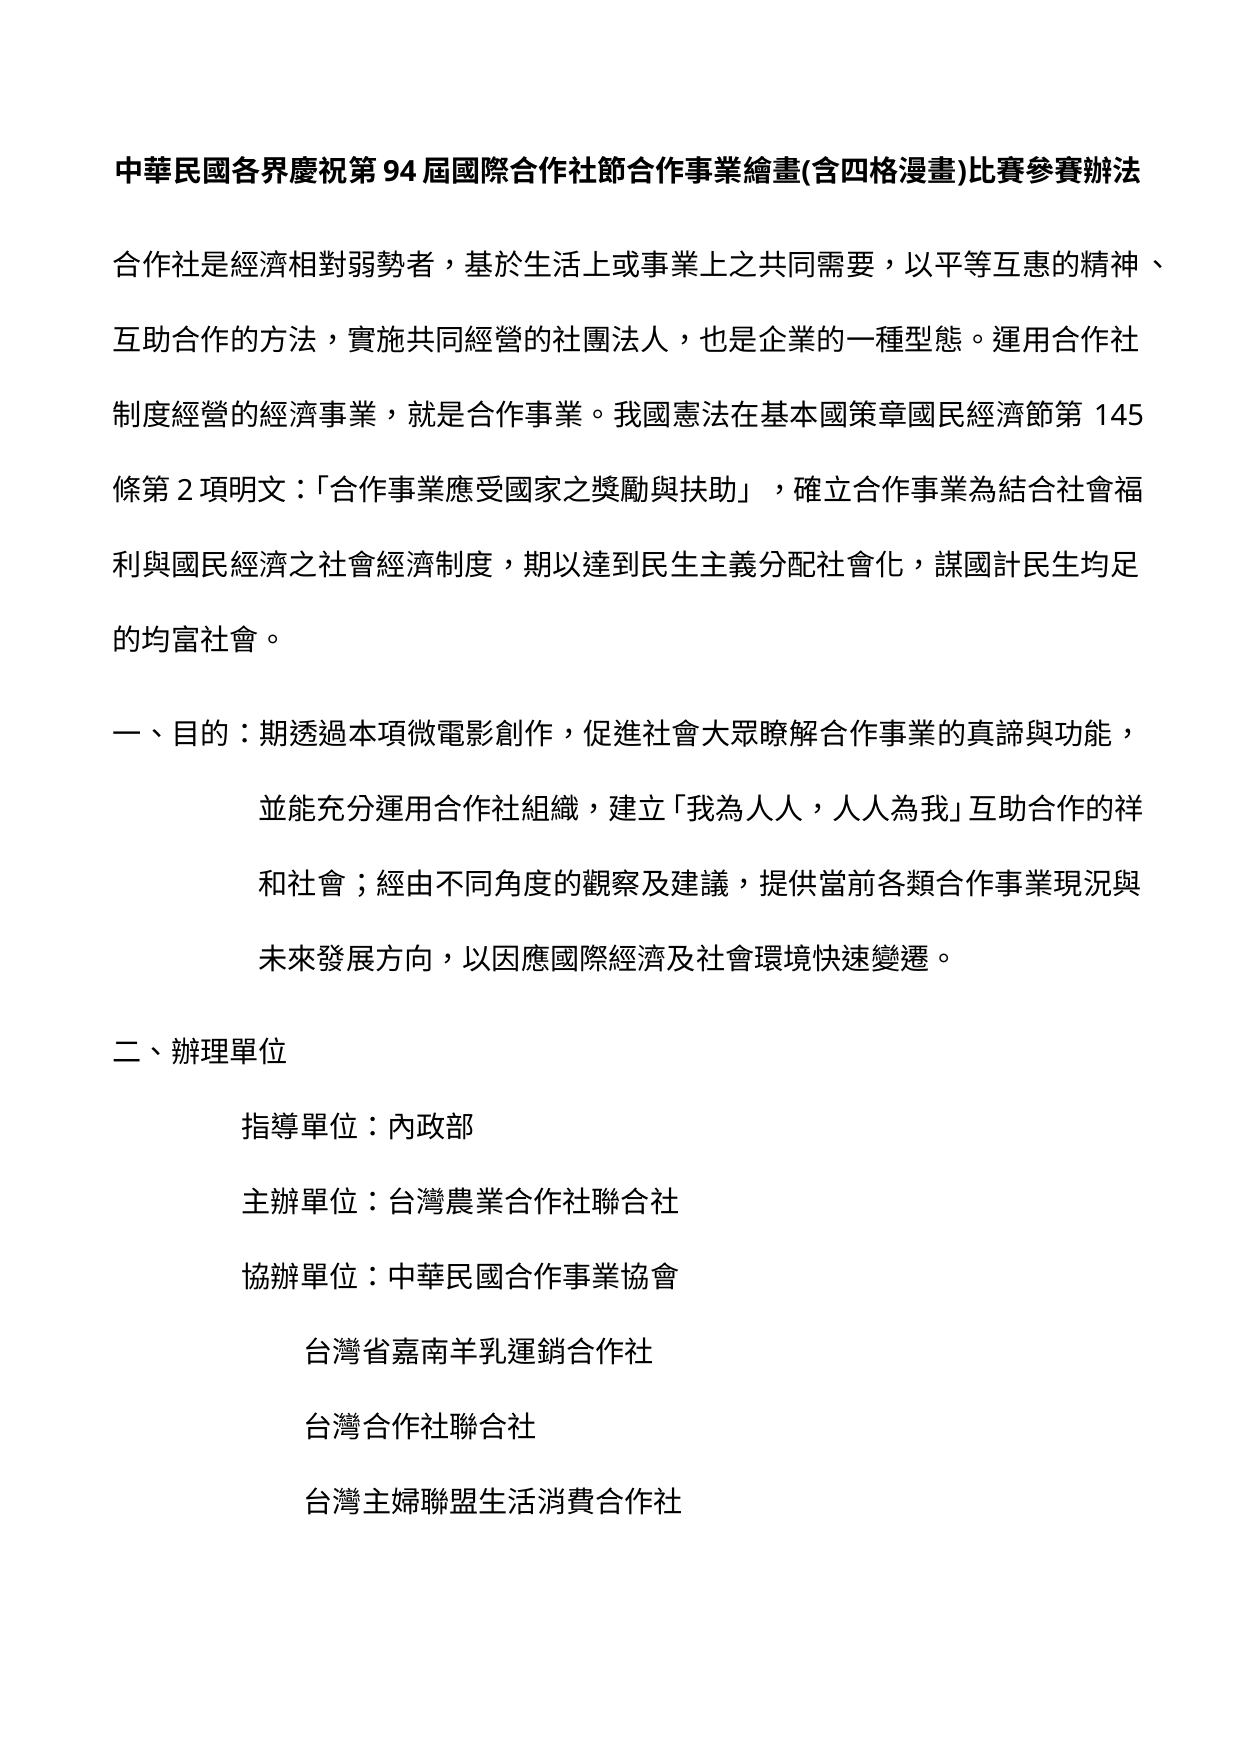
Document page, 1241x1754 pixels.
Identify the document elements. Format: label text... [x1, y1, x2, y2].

text 合作社是經濟相對弱勢者，基於生活上或事業上之共同需要，以平等互惠的精神、互助合作的方法，實施共同經營的社團法人，也是企業的一種型態。運用合作社制度經營的經濟事業，就是合作事業。我國憲法在基本國策章國民經濟節第145條第2項明文：「合作事業應受國家之獎勵與扶助」，確立合作事業為結合社會福利與國民經濟之社會經濟制度，期以達到民生主義分配社會化，謀國計民生均足的均富社會。 [112, 225, 1144, 675]
text 台灣主婦聯盟生活消費合作社 [212, 1463, 1144, 1538]
text 主辦單位：台灣農業合作社聯合社 [241, 1163, 1144, 1238]
text 台灣合作社聯合社 [212, 1388, 1144, 1463]
text 協辦單位：中華民國合作事業協會 [241, 1238, 1144, 1313]
text 台灣省嘉南羊乳運銷合作社 [212, 1313, 1144, 1388]
text 二、辦理單位 [112, 1013, 1144, 1088]
text 一、目的：期透過本項微電影創作，促進社會大眾瞭解合作事業的真諦與功能，並能充分運用合作社組織，建立「我為人人，人人為我」互助合作的祥和社會；經由不同角度的觀察及建議，提供當前各類合作事業現況與未來發展方向，以因應國際經濟及社會環境快速變遷。 [112, 694, 1144, 994]
text 中華民國各界慶祝第94屆國際合作社節合作事業繪畫(含四格漫畫)比賽參賽辦法 [112, 131, 1144, 206]
text 指導單位：內政部 [241, 1088, 1144, 1163]
